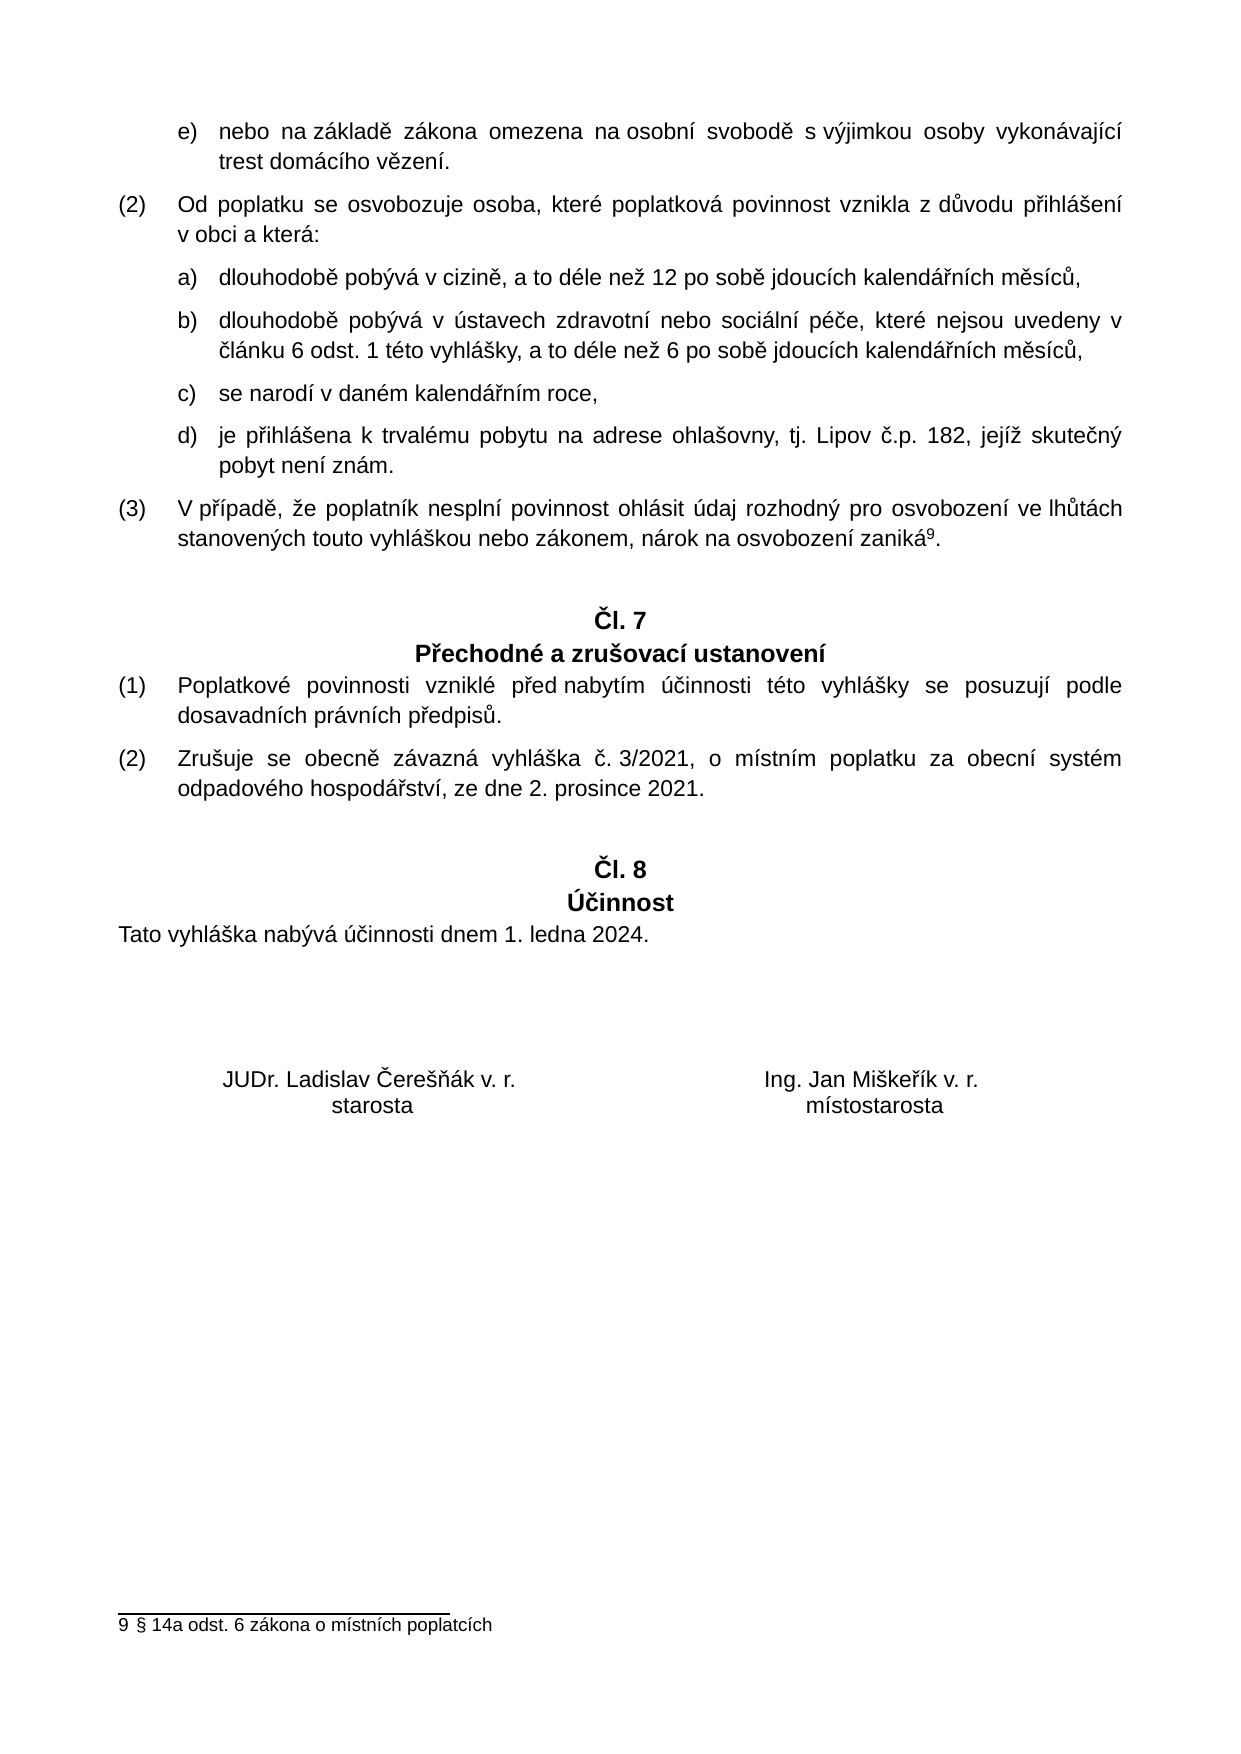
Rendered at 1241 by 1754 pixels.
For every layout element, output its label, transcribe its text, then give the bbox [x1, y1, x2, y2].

table_cell [620, 1125, 1122, 1243]
text Tato vyhláška nabývá účinnosti dnem 1. ledna 2024. [118, 921, 1122, 947]
list se narodí v daném kalendářním roce, [177, 379, 1122, 406]
list Od poplatku se osvobozuje osoba, které poplatková povinnost vznikla z důvodu přihlášení v obci a která: [118, 191, 1122, 248]
list dlouhodobě pobývá v cizině, a to déle než 12 po sobě jdoucích kalendářních měsíců, [177, 264, 1122, 290]
list Poplatkové povinnosti vzniklé před nabytím účinnosti této vyhlášky se posuzují podle dosavadních právních předpisů. [118, 672, 1122, 728]
list je přihlášena k trvalému pobytu na adrese ohlašovny, tj. Lipov č.p. 182, jejíž skutečný pobyt není znám. [177, 422, 1122, 479]
table_header Ing. Jan Miškeřík v. r. místostarosta [620, 1006, 1122, 1124]
list § 14a odst. 6 zákona o místních poplatcích [118, 1614, 1122, 1635]
list dlouhodobě pobývá v ústavech zdravotní nebo sociální péče, které nejsou uvedeny v článku 6 odst. 1 této vyhlášky, a to déle než 6 po sobě jdoucích kalendářních měsíců, [177, 307, 1122, 363]
list V případě, že poplatník nesplní povinnost ohlásit údaj rozhodný pro osvobození ve lhůtách stanovených touto vyhláškou nebo zákonem, nárok na osvobození zaniká. [118, 495, 1122, 552]
subtitle Čl. 7 Přechodné a zrušovací ustanovení [118, 606, 1122, 667]
list Zrušuje se obecně závazná vyhláška č. 3/2021, o místním poplatku za obecní systém odpadového hospodářství, ze dne 2. prosince 2021. [118, 744, 1122, 801]
table_cell [118, 1125, 620, 1243]
table_header JUDr. Ladislav Čerešňák v. r. starosta [118, 1006, 620, 1124]
list nebo na základě zákona omezena na osobní svobodě s výjimkou osoby vykonávající trest domácího vězení. [177, 118, 1122, 175]
subtitle Čl. 8 Účinnost [118, 855, 1122, 917]
